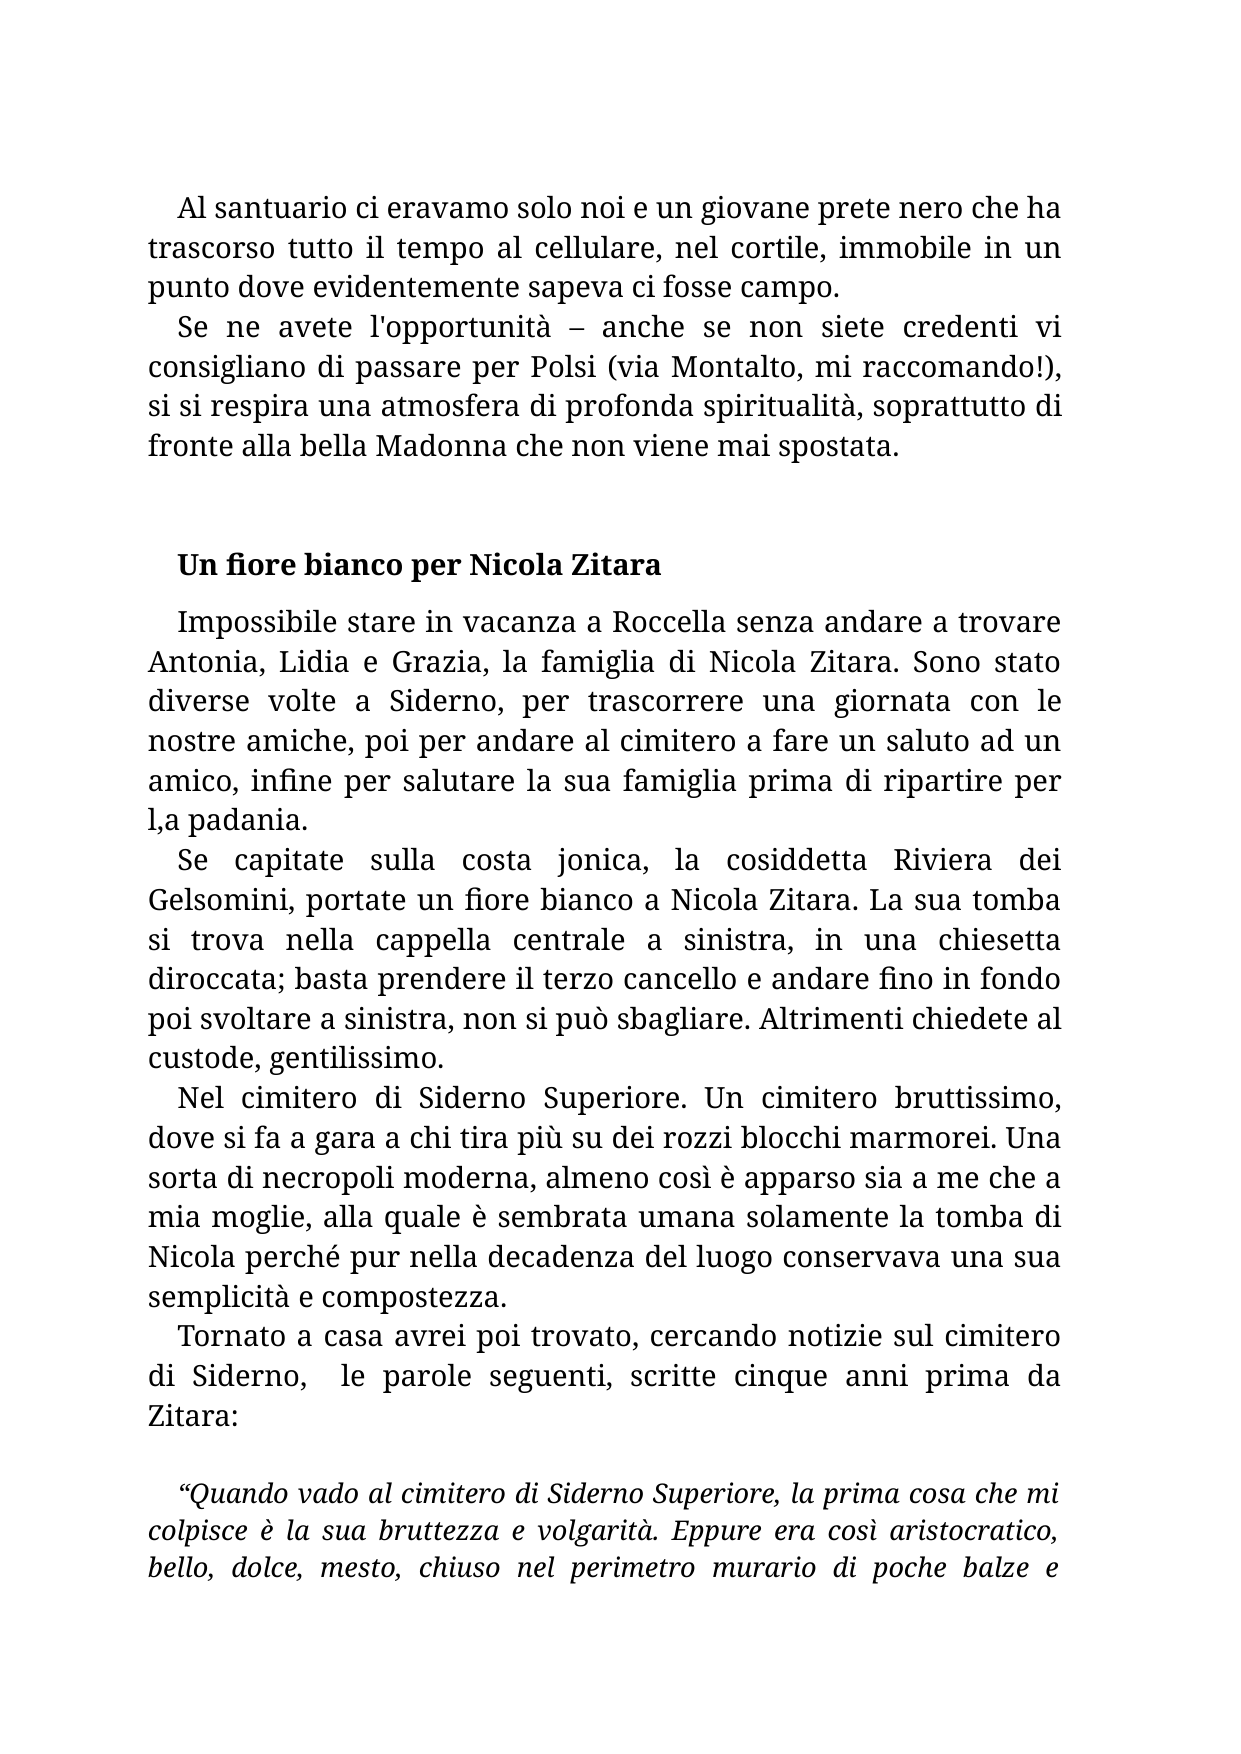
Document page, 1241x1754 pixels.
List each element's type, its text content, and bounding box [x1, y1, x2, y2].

text Nel cimitero di Siderno Superiore. Un cimitero bruttissimo, dove si fa a gara a chi tira più su dei rozzi blocchi marmorei. Una sorta di necropoli moderna, almeno così è apparso sia a me che a mia moglie, alla quale è sembrata umana solamente la tomba di Nicola perché pur nella decadenza del luogo conservava una sua semplicità e compostezza. [148, 1077, 1063, 1316]
text Al santuario ci eravamo solo noi e un giovane prete nero che ha trascorso tutto il tempo al cellulare, nel cortile, immobile in un punto dove evidentemente sapeva ci fosse campo. [148, 187, 1063, 306]
text Se ne avete l'opportunità – anche se non siete credenti vi consigliano di passare per Polsi (via Montalto, mi raccomando!), si si respira una atmosfera di profonda spiritualità, soprattutto di fronte alla bella Madonna che non viene mai spostata. [148, 306, 1063, 465]
text Tornato a casa avrei poi trovato, cercando notizie sul cimitero di Siderno, le parole seguenti, scritte cinque anni prima da Zitara: [148, 1316, 1063, 1435]
text Un fiore bianco per Nicola Zitara [148, 544, 1063, 584]
text Se capitate sulla costa jonica, la cosiddetta Riviera dei Gelsomini, portate un fiore bianco a Nicola Zitara. La sua tomba si trova nella cappella centrale a sinistra, in una chiesetta diroccata; basta prendere il terzo cancello e andare fino in fondo poi svoltare a sinistra, non si può sbagliare. Altrimenti chiedete al custode, gentilissimo. [148, 839, 1063, 1077]
text “Quando vado al cimitero di Siderno Superiore, la prima cosa che mi colpisce è la sua bruttezza e volgarità. Eppure era così aristocratico, bello, dolce, mesto, chiuso nel perimetro murario di poche balze e [148, 1474, 1063, 1585]
text Impossibile stare in vacanza a Roccella senza andare a trovare Antonia, Lidia e Grazia, la famiglia di Nicola Zitara. Sono stato diverse volte a Siderno, per trascorrere una giornata con le nostre amiche, poi per andare al cimitero a fare un saluto ad un amico, infine per salutare la sua famiglia prima di ripartire per l,a padania. [148, 601, 1063, 839]
